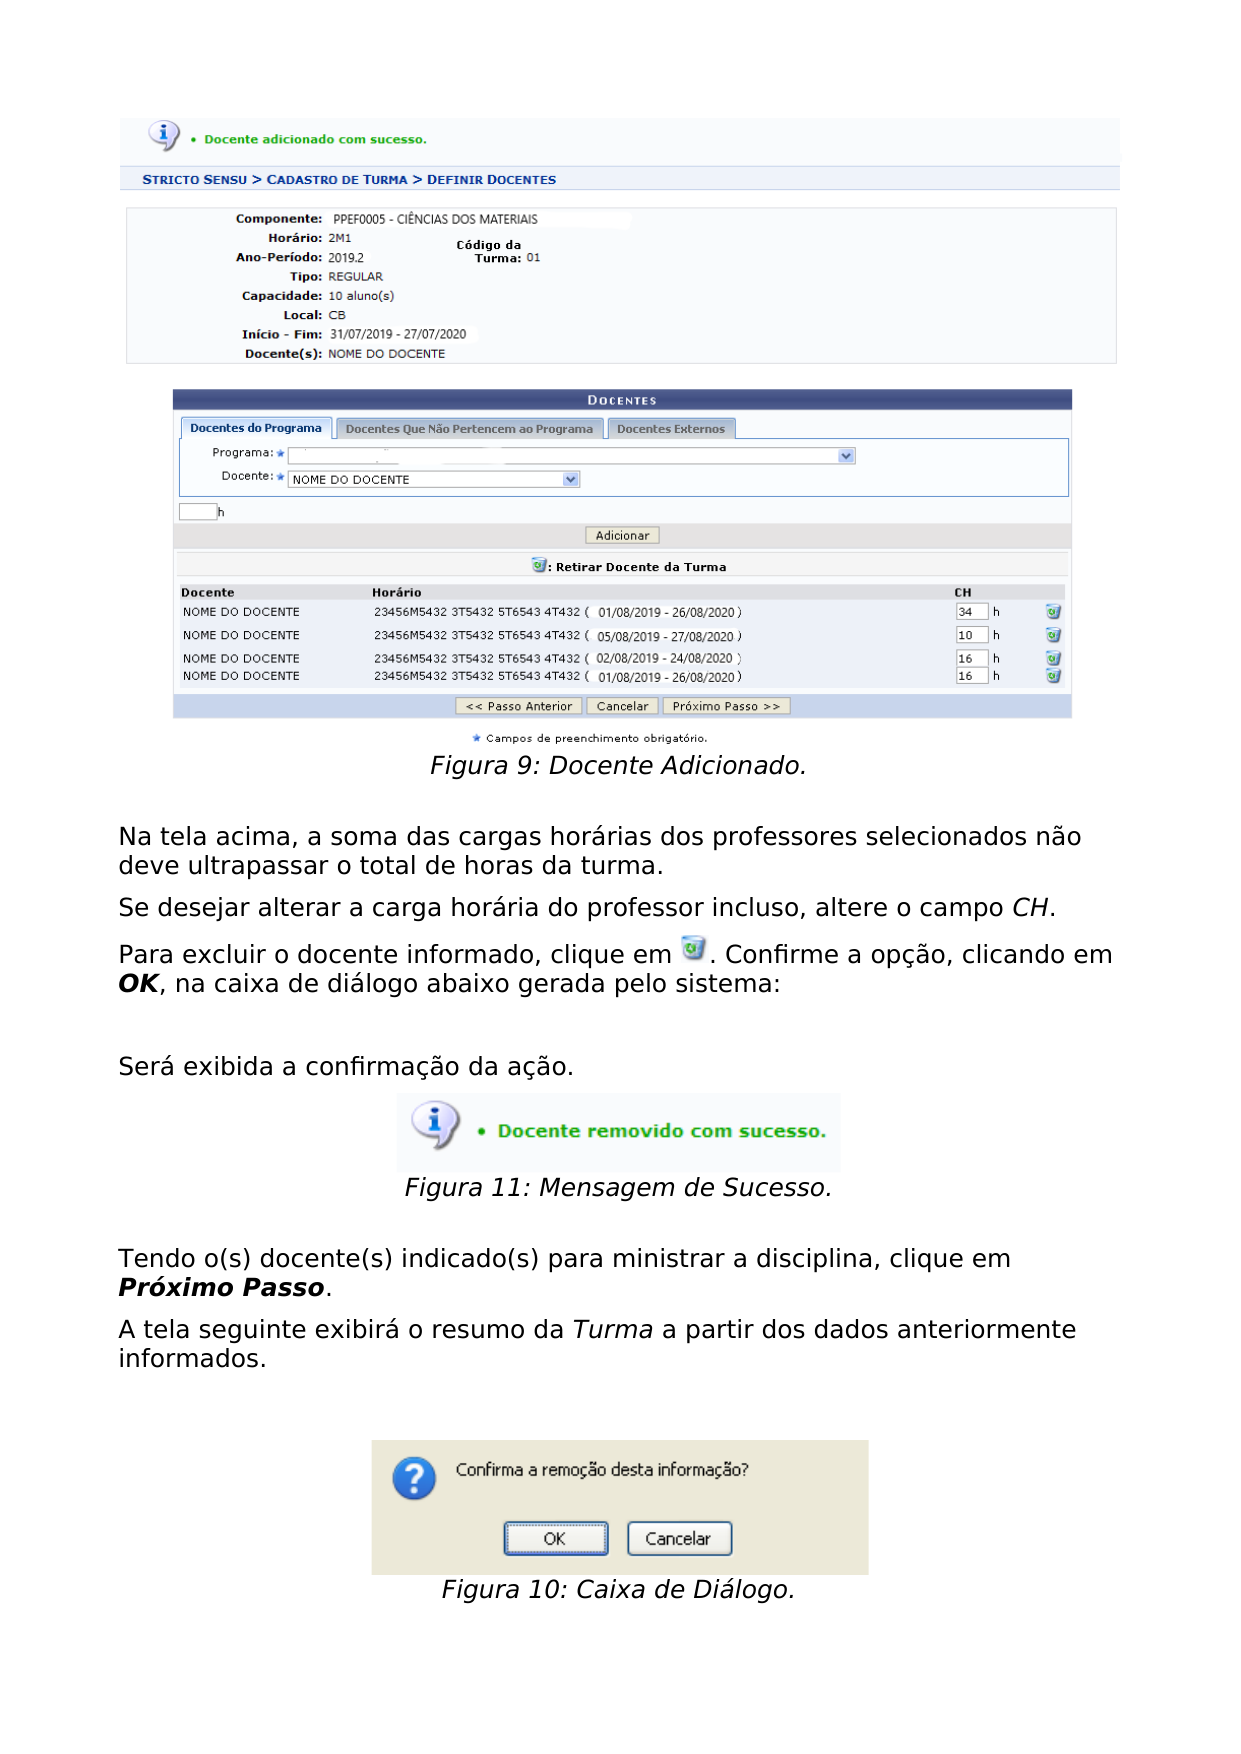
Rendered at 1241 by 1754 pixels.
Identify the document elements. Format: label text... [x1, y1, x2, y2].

text Será exibida a confirmação da ação. [118, 1052, 1122, 1081]
picture [680, 935, 709, 963]
text Figura 11: Mensagem de Sucesso. [397, 1174, 843, 1203]
picture [118, 118, 1123, 752]
picture [396, 1093, 844, 1174]
picture [371, 1440, 869, 1575]
text Se desejar alterar a carga horária do professor incluso, altere o campo CH. [118, 893, 1122, 922]
text A tela seguinte exibirá o resumo da Turma a partir dos dados anteriormente informados. [118, 1315, 1122, 1374]
text Para excluir o docente informado, clique em . Confirme a opção, clicando em OK, na caixa de diálogo abaixo gerada pelo sistema: [118, 935, 1122, 998]
text Na tela acima, a soma das cargas horárias dos professores selecionados não deve ultrapassar o total de horas da turma. [118, 822, 1122, 881]
text Tendo o(s) docente(s) indicado(s) para ministrar a disciplina, clique em Próximo Passo. [118, 1244, 1122, 1303]
text Figura 9: Docente Adicionado. [118, 752, 1122, 781]
text Figura 10: Caixa de Diálogo. [372, 1575, 868, 1604]
